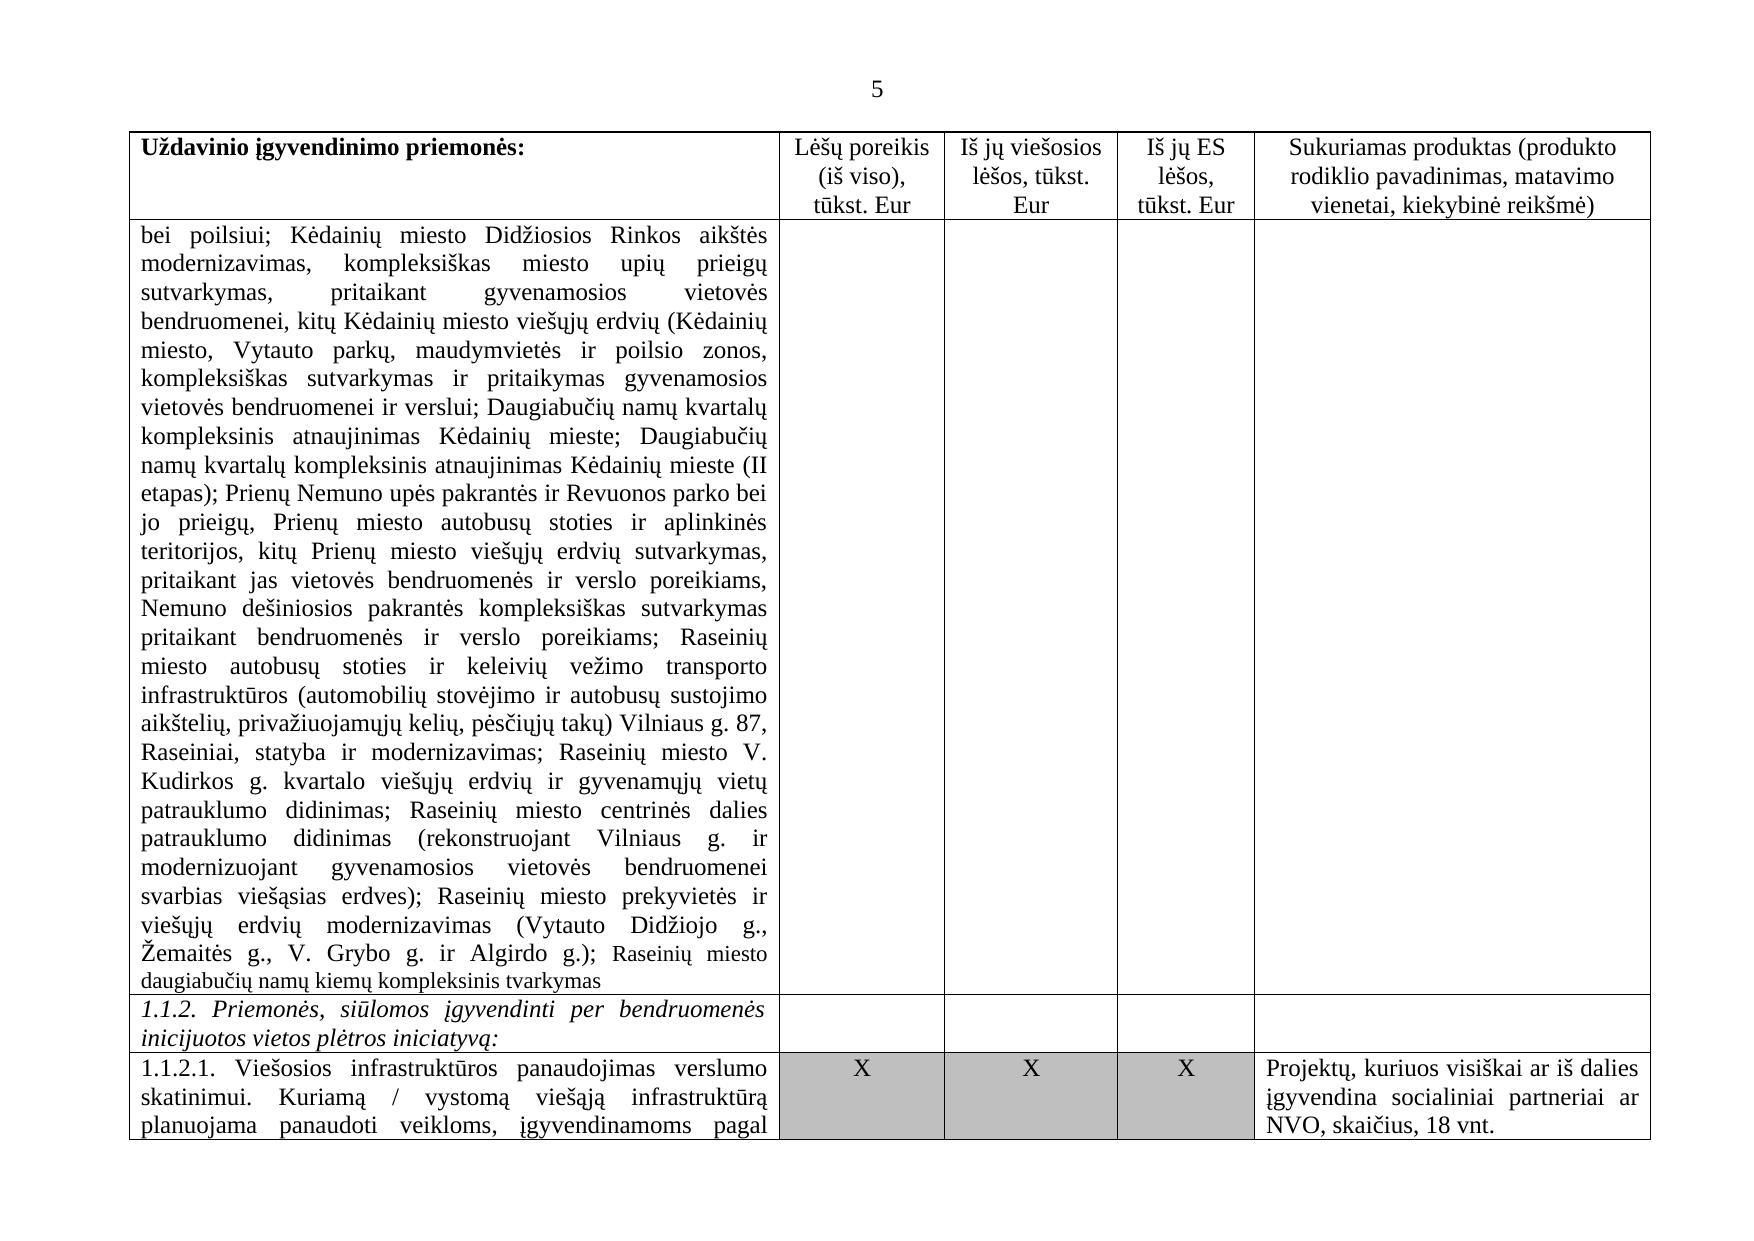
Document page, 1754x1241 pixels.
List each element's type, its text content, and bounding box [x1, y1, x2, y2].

table_cell [780, 220, 944, 993]
table_cell 1.1.2.1. Viešosios infrastruktūros panaudojimas verslumo skatinimui. Kuriamą / vystomą viešąją infrastruktūrą planuojama panaudoti veikloms, įgyvendinamoms pagal [130, 1053, 779, 1139]
table_cell [1255, 220, 1650, 993]
table_cell X [1118, 1053, 1254, 1139]
table_header Iš jų viešosios lėšos, tūkst. Eur [945, 133, 1117, 219]
table_header Lėšų poreikis (iš viso), tūkst. Eur [780, 133, 944, 219]
table_header Uždavinio įgyvendinimo priemonės: [130, 133, 779, 219]
table_header Sukuriamas produktas (produkto rodiklio pavadinimas, matavimo vienetai, kiekybinė reikšmė) [1255, 133, 1650, 219]
table_header Iš jų ES lėšos, tūkst. Eur [1118, 133, 1254, 219]
table_cell [780, 995, 944, 1052]
table_cell [945, 220, 1117, 993]
table_cell [1118, 220, 1254, 993]
table_cell [945, 995, 1117, 1052]
table_cell [1255, 995, 1650, 1052]
table_cell X [780, 1053, 944, 1139]
table_cell 1.1.2. Priemonės, siūlomos įgyvendinti per bendruomenės inicijuotos vietos plėtros iniciatyvą: [130, 995, 779, 1052]
table_cell Projektų, kuriuos visiškai ar iš dalies įgyvendina socialiniai partneriai ar NVO, skaičius, 18 vnt. [1255, 1053, 1650, 1139]
table_cell X [945, 1053, 1117, 1139]
table_cell bei poilsiui; Kėdainių miesto Didžiosios Rinkos aikštės modernizavimas, kompleksiškas miesto upių prieigų sutvarkymas, pritaikant gyvenamosios vietovės bendruomenei, kitų Kėdainių miesto viešųjų erdvių (Kėdainių miesto, Vytauto parkų, maudymvietės ir poilsio zonos, kompleksiškas sutvarkymas ir pritaikymas gyvenamosios vietovės bendruomenei ir verslui; Daugiabučių namų kvartalų kompleksinis atnaujinimas Kėdainių mieste; Daugiabučių namų kvartalų kompleksinis atnaujinimas Kėdainių mieste (II etapas); Prienų Nemuno upės pakrantės ir Revuonos parko bei jo prieigų, Prienų miesto autobusų stoties ir aplinkinės teritorijos, kitų Prienų miesto viešųjų erdvių sutvarkymas, pritaikant jas vietovės bendruomenės ir verslo poreikiams, Nemuno dešiniosios pakrantės kompleksiškas sutvarkymas pritaikant bendruomenės ir verslo poreikiams; Raseinių miesto autobusų stoties ir keleivių vežimo transporto infrastruktūros (automobilių stovėjimo ir autobusų sustojimo aikštelių, privažiuojamųjų kelių, pėsčiųjų takų) Vilniaus g. 87, Raseiniai, statyba ir modernizavimas; Raseinių miesto V. Kudirkos g. kvartalo viešųjų erdvių ir gyvenamųjų vietų patrauklumo didinimas; Raseinių miesto centrinės dalies patrauklumo didinimas (rekonstruojant Vilniaus g. ir modernizuojant gyvenamosios vietovės bendruomenei svarbias viešąsias erdves); Raseinių miesto prekyvietės ir viešųjų erdvių modernizavimas (Vytauto Didžiojo g., Žemaitės g., V. Grybo g. ir Algirdo g.); Raseinių miesto daugiabučių namų kiemų kompleksinis tvarkymas [130, 220, 779, 993]
table_cell [1118, 995, 1254, 1052]
